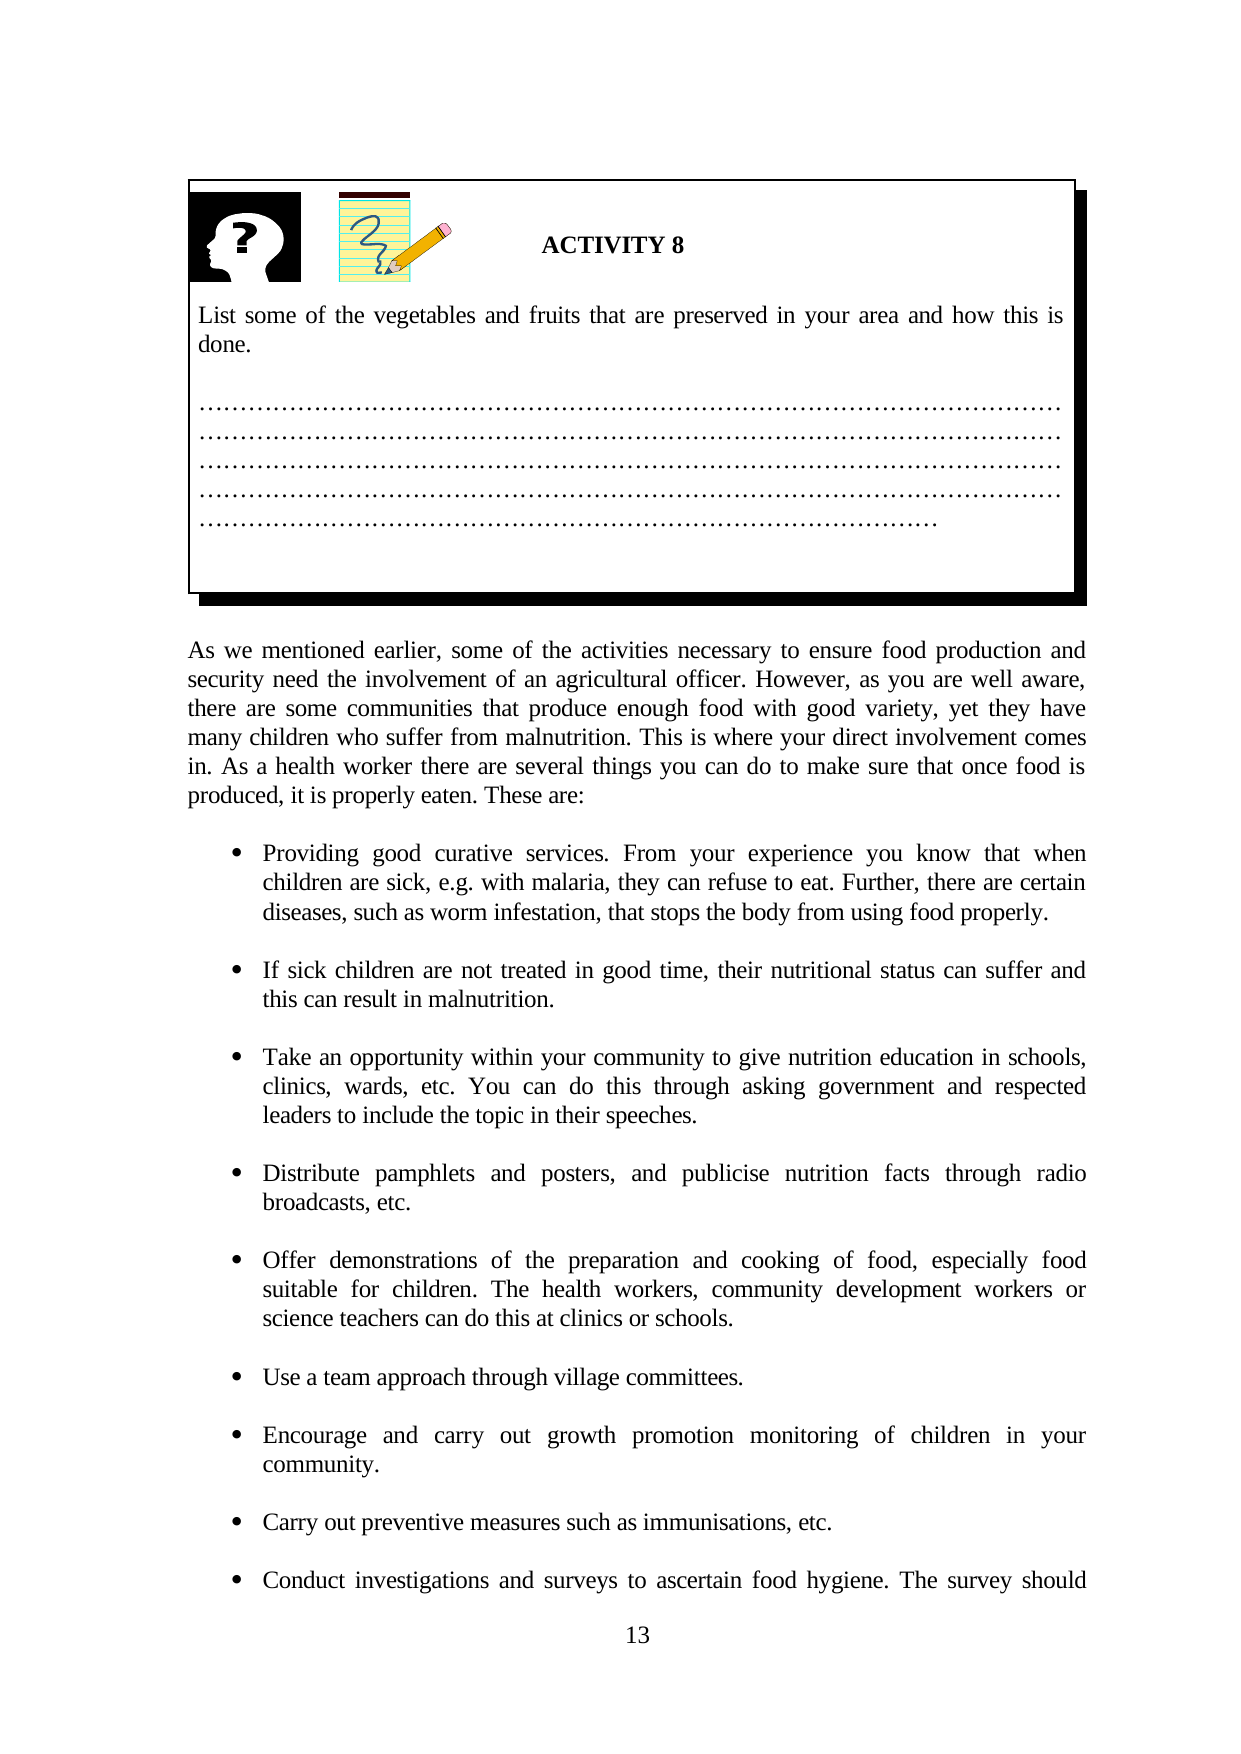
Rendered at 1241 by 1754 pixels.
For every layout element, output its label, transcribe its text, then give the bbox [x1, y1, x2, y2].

text List some of the vegetables and fruits that are preserved in your area and how this is done. [190, 295, 1074, 358]
text As we mentioned earlier, some of the activities necessary to ensure food production and security need the involvement of an agricultural officer. However, as you are well aware, there are some communities that produce enough food with good variety, yet they have many children who suffer from malnutrition. This is where your direct involvement comes in. As a health worker there are several things you can do to make sure that once food is produced, it is properly eaten. These are: [187, 635, 1087, 809]
list Encourage and carry out growth promotion monitoring of children in your community. [232, 1419, 1087, 1478]
list If sick children are not treated in good time, their nutritional status can suffer and this can result in malnutrition. [232, 954, 1087, 1013]
list Conduct investigations and surveys to ascertain food hygiene. The survey should [232, 1565, 1087, 1594]
list Use a team approach through village committees. [232, 1361, 1087, 1390]
list Take an opportunity within your community to give nutrition education in schools, clinics, wards, etc. You can do this through asking government and respected leaders to include the topic in their speeches. [232, 1042, 1087, 1129]
list Distribute pamphlets and posters, and publicise nutrition facts through radio broadcasts, etc. [232, 1158, 1087, 1216]
list Carry out preventive measures such as immunisations, etc. [232, 1507, 1087, 1536]
list Offer demonstrations of the preparation and cooking of food, especially food suitable for children. The health workers, community development workers or science teachers can do this at clinics or schools. [232, 1245, 1087, 1332]
text …………………………………………………………………………………………………………………………………………………………………………………………………………………………………………………………………………………………………………………………………………………………………………………………………………………………………………………………………… [190, 382, 1074, 532]
list Providing good curative services. From your experience you know that when children are sick, e.g. with malaria, they can refuse to eat. Further, there are certain diseases, such as worm infestation, that stops the body from using food properly. [232, 838, 1087, 925]
